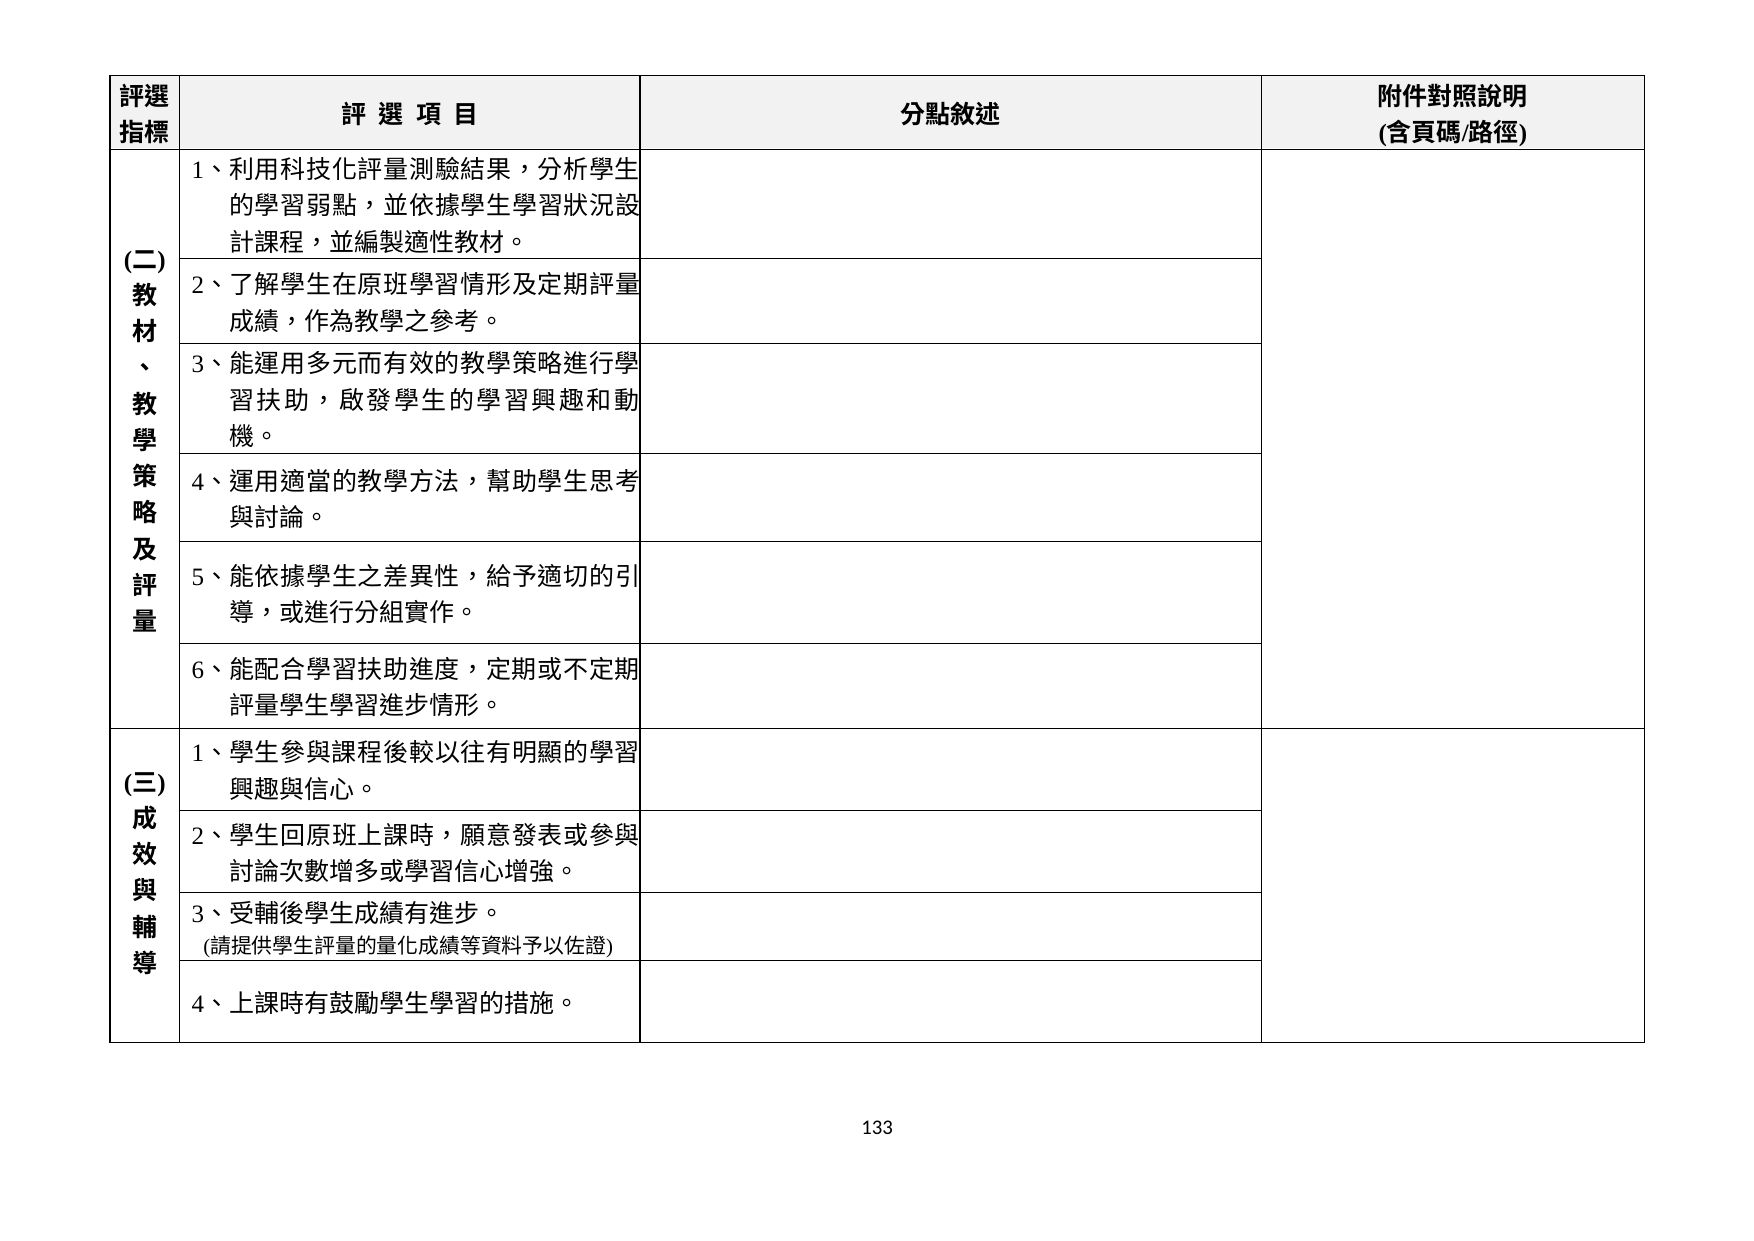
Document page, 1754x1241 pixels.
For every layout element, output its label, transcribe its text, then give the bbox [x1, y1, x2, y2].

table_cell (二) 教 材 、 教 學 策 略 及 評 量 [111, 150, 179, 727]
table_cell 能依據學生之差異性，給予適切的引導，或進行分組實作。 [180, 542, 639, 643]
table_header 評選 指標 [111, 76, 179, 148]
table_cell 上課時有鼓勵學生學習的措施。 [180, 961, 639, 1042]
table_cell 能運用多元而有效的教學策略進行學習扶助，啟發學生的學習興趣和動機。 [180, 344, 639, 453]
table_cell [1262, 729, 1644, 1042]
table_cell [641, 961, 1261, 1042]
table_cell [1262, 150, 1644, 727]
table_cell 了解學生在原班學習情形及定期評量成績，作為教學之參考。 [180, 259, 639, 343]
table_cell [641, 344, 1261, 453]
table_cell (三) 成 效 與 輔 導 [111, 729, 179, 1042]
table_cell [641, 811, 1261, 892]
table_cell [641, 259, 1261, 343]
table_header 分點敘述 [641, 76, 1261, 148]
table_cell 運用適當的教學方法，幫助學生思考與討論。 [180, 454, 639, 541]
table_cell [641, 542, 1261, 643]
table_cell [641, 150, 1261, 258]
table_cell 學生回原班上課時，願意發表或參與討論次數增多或學習信心增強。 [180, 811, 639, 892]
table_cell [641, 454, 1261, 541]
table_header 附件對照說明 (含頁碼/路徑) [1262, 76, 1644, 148]
table_cell 受輔後學生成績有進步。 (請提供學生評量的量化成績等資料予以佐證) [180, 893, 639, 960]
table_cell [641, 893, 1261, 960]
table_header 評 選 項 目 [180, 76, 639, 148]
table_cell [641, 729, 1261, 810]
table_cell 學生參與課程後較以往有明顯的學習興趣與信心。 [180, 729, 639, 810]
table_cell 利用科技化評量測驗結果，分析學生的學習弱點，並依據學生學習狀況設計課程，並編製適性教材。 [180, 150, 639, 258]
table_cell [641, 644, 1261, 727]
table_cell 能配合學習扶助進度，定期或不定期評量學生學習進步情形。 [180, 644, 639, 727]
